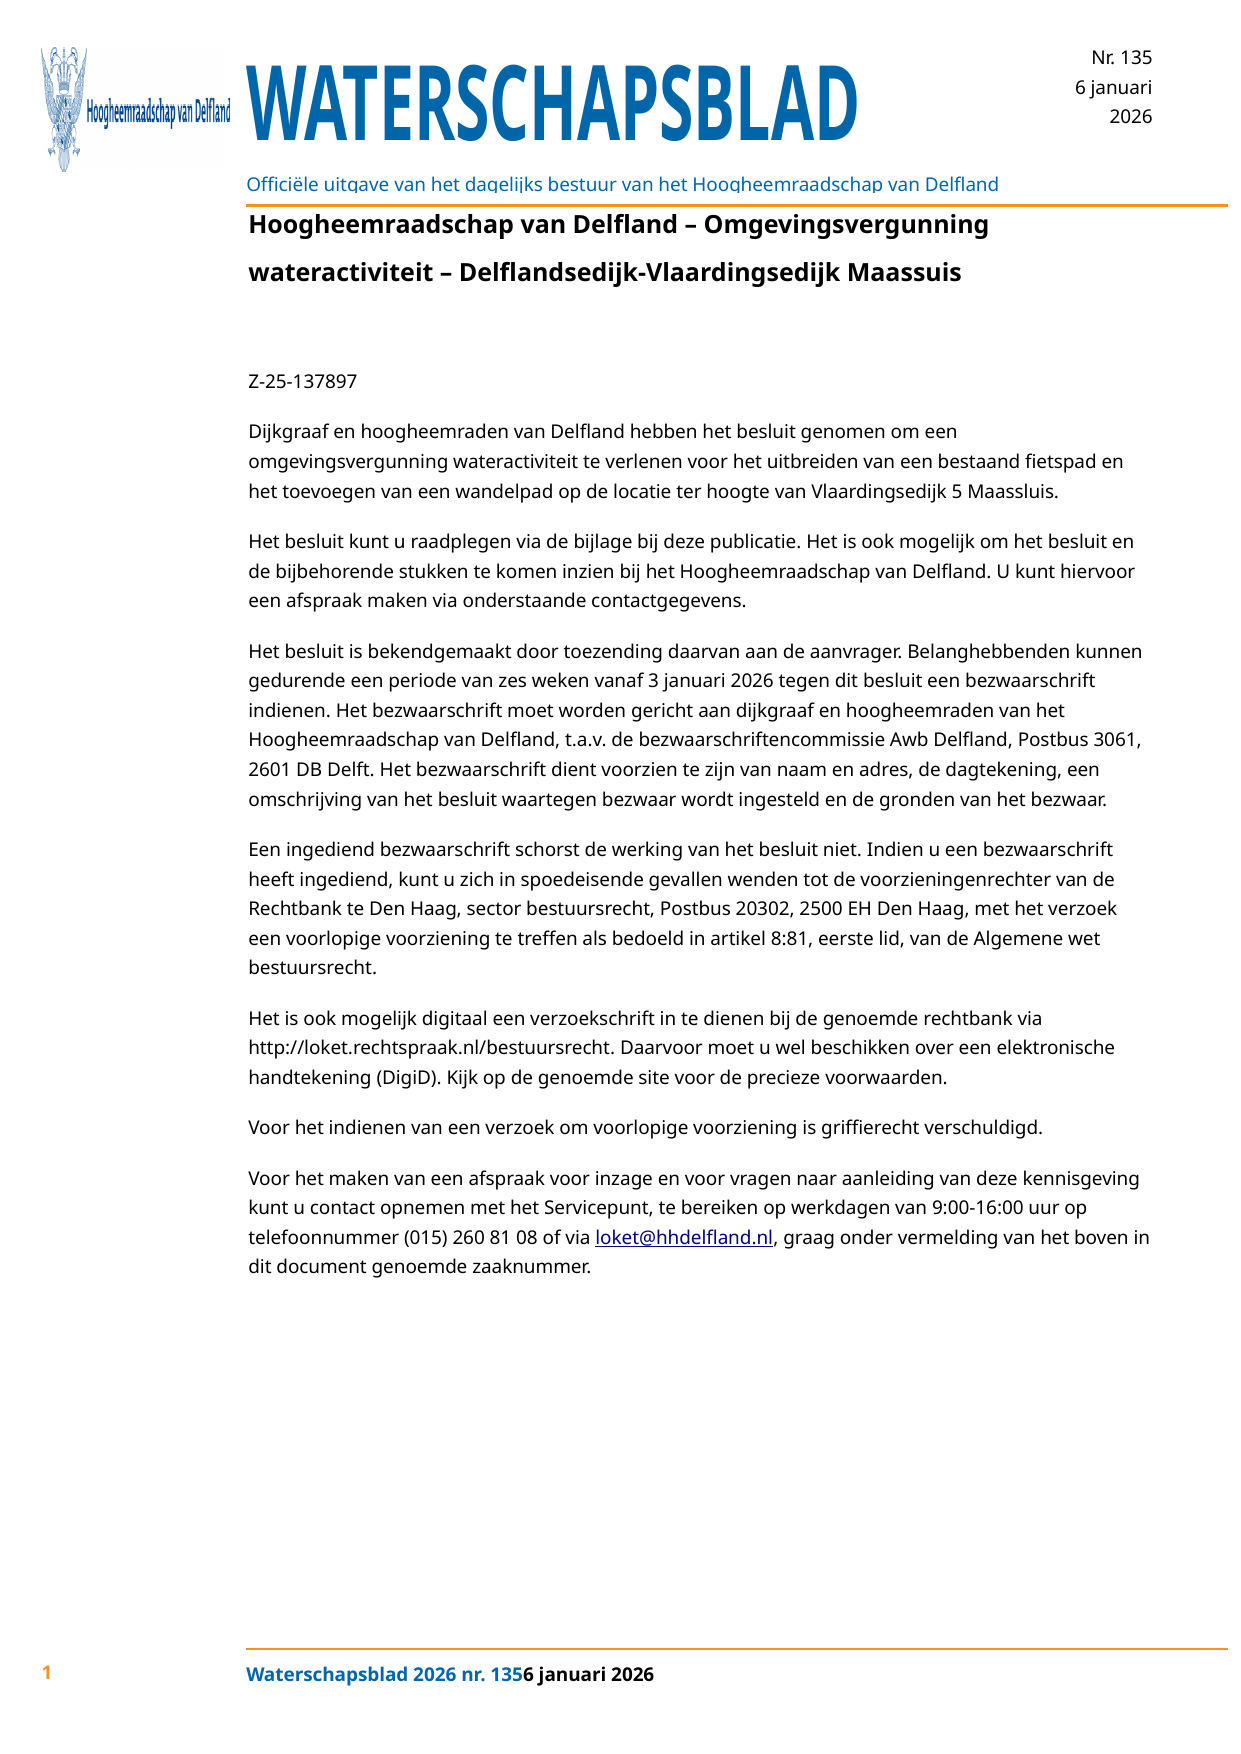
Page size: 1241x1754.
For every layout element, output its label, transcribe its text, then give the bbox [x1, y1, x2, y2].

text Een ingediend bezwaarschrift schorst de werking van het besluit niet. Indien u een bezwaarschrift heeft ingediend, kunt u zich in spoedeisende gevallen wenden tot de voorzieningenrechter van de Rechtbank te Den Haag, sector bestuursrecht, Postbus 20302, 2500 EH Den Haag, met het verzoek een voorlopige voorziening te treffen als bedoeld in artikel 8:81, eerste lid, van de Algemene wet bestuursrecht. [248, 836, 1152, 980]
text Voor het indienen van een verzoek om voorlopige voorziening is griffierecht verschuldigd. [248, 1114, 1152, 1140]
text Het is ook mogelijk digitaal een verzoekschrift in te dienen bij de genoemde rechtbank via http://loket.rechtspraak.nl/bestuursrecht. Daarvoor moet u wel beschikken over een elektronische handtekening (DigiD). Kijk op de genoemde site voor de precieze voorwaarden. [248, 1005, 1152, 1090]
picture [41, 47, 231, 172]
text Dijkgraaf en hoogheemraden van Delfland hebben het besluit genomen om een omgevingsvergunning wateractiviteit te verlenen voor het uitbreiden van een bestaand fietspad en het toevoegen van een wandelpad op de locatie ter hoogte van Vlaardingsedijk 5 Maassluis. [248, 419, 1152, 504]
text Het besluit is bekendgemaakt door toezending daarvan aan de aanvrager. Belanghebbenden kunnen gedurende een periode van zes weken vanaf 3 januari 2026 tegen dit besluit een bezwaarschrift indienen. Het bezwaarschrift moet worden gericht aan dijkgraaf en hoogheemraden van het Hoogheemraadschap van Delfland, t.a.v. de bezwaarschriftencommissie Awb Delfland, Postbus 3061, 2601 DB Delft. Het bezwaarschrift dient voorzien te zijn van naam en adres, de dagtekening, een omschrijving van het besluit waartegen bezwaar wordt ingesteld en de gronden van het bezwaar. [248, 638, 1152, 812]
text Z-25-137897 [248, 368, 1152, 394]
text Hoogheemraadschap van Delfland – Omgevingsvergunning wateractiviteit – Delflandsedijk-Vlaardingsedijk Maassuis [248, 207, 1152, 288]
text Voor het maken van een afspraak voor inzage en voor vragen naar aanleiding van deze kennisgeving kunt u contact opnemen met het Servicepunt, te bereiken op werkdagen van 9:00-16:00 uur op telefoonnummer (015) 260 81 08 of via loket@hhdelfland.nl, graag onder vermelding van het boven in dit document genoemde zaaknummer. [248, 1165, 1152, 1279]
text Het besluit kunt u raadplegen via de bijlage bij deze publicatie. Het is ook mogelijk om het besluit en de bijbehorende stukken te komen inzien bij het Hoogheemraadschap van Delfland. U kunt hiervoor een afspraak maken via onderstaande contactgegevens. [248, 528, 1152, 613]
